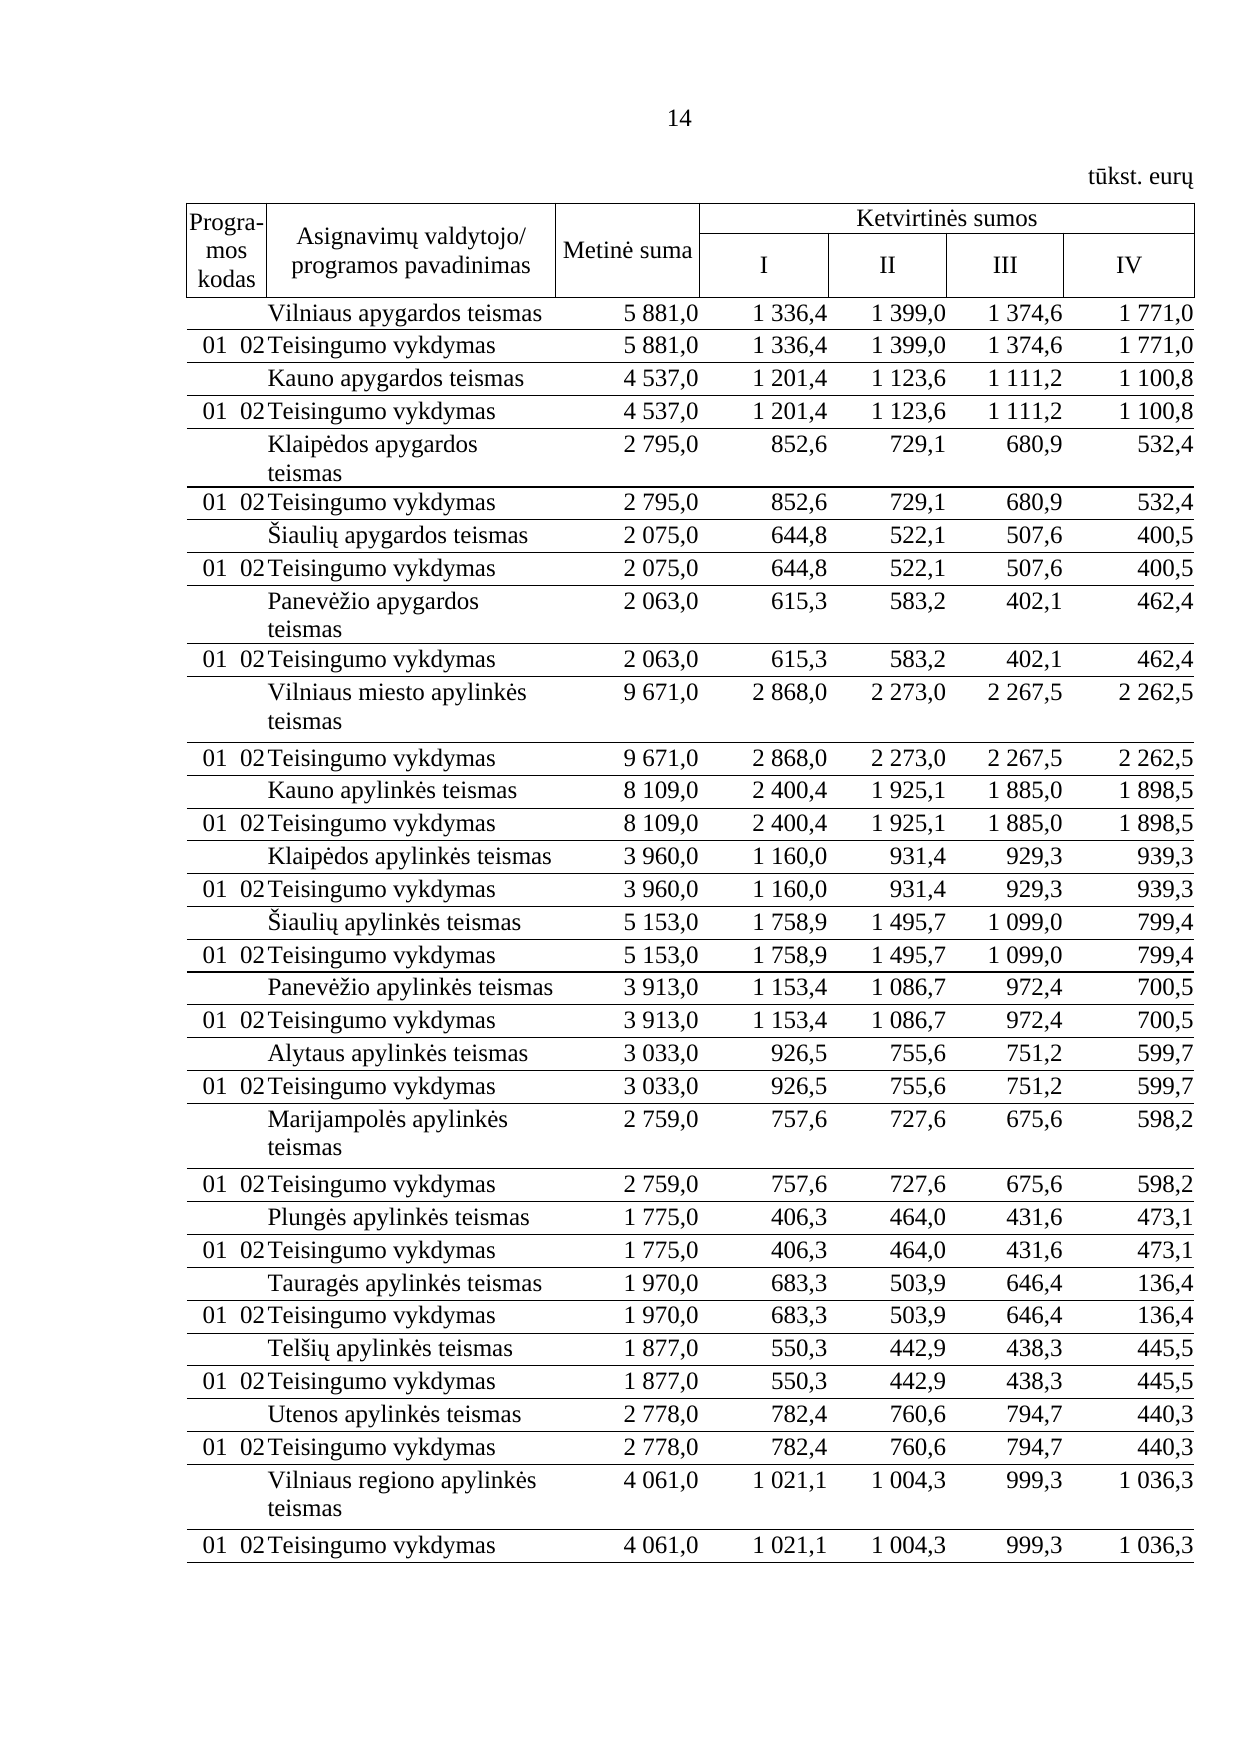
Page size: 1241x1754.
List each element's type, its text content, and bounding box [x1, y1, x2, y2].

table_cell 2 063,0 [556, 586, 699, 643]
table_cell 4 537,0 [556, 396, 699, 428]
table_cell 1 758,9 [699, 940, 828, 971]
table_cell 1 153,4 [699, 973, 828, 1004]
table_cell Teisingumo vykdymas [266, 396, 556, 428]
table_cell 1 100,8 [1064, 396, 1194, 428]
table_cell [187, 776, 228, 807]
table_cell 1 885,0 [947, 809, 1063, 840]
table_cell IV [1064, 234, 1194, 297]
table_cell Šiaulių apygardos teismas [266, 520, 556, 552]
table_cell 01 [187, 1301, 228, 1332]
table_header [699, 161, 828, 202]
table_cell 431,6 [947, 1202, 1063, 1234]
table_cell 599,7 [1064, 1071, 1194, 1103]
table_cell Teisingumo vykdymas [266, 874, 556, 906]
table_cell 431,6 [947, 1235, 1063, 1267]
table_cell 2 778,0 [556, 1432, 699, 1464]
table_cell 438,3 [947, 1334, 1063, 1365]
table_cell 01 [187, 1530, 228, 1562]
table_cell 02 [229, 809, 266, 840]
table_cell Teisingumo vykdymas [266, 1071, 556, 1103]
table_cell I [700, 234, 828, 297]
table_cell Teisingumo vykdymas [266, 488, 556, 519]
table_cell 1 925,1 [828, 809, 947, 840]
table_header [556, 161, 699, 202]
table_cell 2 267,5 [947, 743, 1063, 774]
table_cell Teisingumo vykdymas [266, 1169, 556, 1201]
table_cell [229, 1465, 266, 1529]
table_cell Teisingumo vykdymas [266, 1005, 556, 1037]
table_cell 799,4 [1064, 907, 1194, 939]
table_cell 751,2 [947, 1038, 1063, 1070]
table_cell 1 004,3 [828, 1465, 947, 1529]
table_cell 1 885,0 [947, 776, 1063, 807]
table_cell 2 262,5 [1064, 743, 1194, 774]
table_cell 442,9 [828, 1366, 947, 1398]
table_cell 1 374,6 [947, 298, 1063, 329]
table_cell Vilniaus regiono apylinkės teismas [266, 1465, 556, 1529]
table_cell [187, 298, 228, 329]
table_cell Ketvirtinės sumos [700, 204, 1194, 232]
table_cell 1 374,6 [947, 330, 1063, 362]
table_cell 507,6 [947, 520, 1063, 552]
table_cell 406,3 [699, 1235, 828, 1267]
table_cell 1 495,7 [828, 907, 947, 939]
table_cell 599,7 [1064, 1038, 1194, 1070]
table_cell 727,6 [828, 1104, 947, 1168]
table_cell [229, 1399, 266, 1431]
table_cell 680,9 [947, 429, 1063, 486]
table_cell 755,6 [828, 1071, 947, 1103]
table_cell 1 970,0 [556, 1301, 699, 1332]
table_cell 1 086,7 [828, 973, 947, 1004]
table_cell [187, 586, 228, 643]
table_cell Progra-mos kodas [187, 204, 266, 297]
table_cell III [947, 234, 1063, 297]
table_cell 02 [229, 1301, 266, 1332]
table_cell 1 877,0 [556, 1366, 699, 1398]
table_cell Vilniaus apygardos teismas [266, 298, 556, 329]
table_cell 999,3 [947, 1465, 1063, 1529]
table_cell 02 [229, 396, 266, 428]
table_cell Teisingumo vykdymas [266, 553, 556, 585]
table_cell 1 100,8 [1064, 363, 1194, 395]
table_cell 550,3 [699, 1366, 828, 1398]
table_cell Teisingumo vykdymas [266, 330, 556, 362]
table_cell 4 061,0 [556, 1530, 699, 1562]
table_cell 01 [187, 1432, 228, 1464]
table_cell 3 913,0 [556, 1005, 699, 1037]
table_cell 438,3 [947, 1366, 1063, 1398]
table_cell Teisingumo vykdymas [266, 1530, 556, 1562]
table_cell Kauno apygardos teismas [266, 363, 556, 395]
table_cell 583,2 [828, 586, 947, 643]
table_cell 136,4 [1064, 1301, 1194, 1332]
table_cell 646,4 [947, 1301, 1063, 1332]
table_cell 3 960,0 [556, 874, 699, 906]
table_cell 729,1 [828, 429, 947, 486]
table_cell 794,7 [947, 1399, 1063, 1431]
table_cell 503,9 [828, 1268, 947, 1299]
table_cell [229, 429, 266, 486]
table_cell 02 [229, 743, 266, 774]
table_header tūkst. eurų [947, 161, 1194, 202]
table_cell 757,6 [699, 1104, 828, 1168]
table_cell Metinė suma [556, 204, 699, 297]
table_cell 644,8 [699, 553, 828, 585]
table_cell 01 [187, 940, 228, 971]
table_cell Šiaulių apylinkės teismas [266, 907, 556, 939]
table_cell 2 262,5 [1064, 677, 1194, 742]
table_header [828, 161, 947, 202]
table_cell Klaipėdos apylinkės teismas [266, 841, 556, 873]
table_cell 972,4 [947, 1005, 1063, 1037]
table_cell [187, 1268, 228, 1299]
table_cell 406,3 [699, 1202, 828, 1234]
table_cell 683,3 [699, 1268, 828, 1299]
table_cell 782,4 [699, 1432, 828, 1464]
table_cell 3 960,0 [556, 841, 699, 873]
table_cell Teisingumo vykdymas [266, 940, 556, 971]
table_cell 939,3 [1064, 841, 1194, 873]
table_cell 473,1 [1064, 1202, 1194, 1234]
table_cell 9 671,0 [556, 677, 699, 742]
table_cell 01 [187, 809, 228, 840]
table_cell Teisingumo vykdymas [266, 809, 556, 840]
table_cell 4 061,0 [556, 1465, 699, 1529]
table_cell 5 881,0 [556, 298, 699, 329]
table_cell 1 021,1 [699, 1465, 828, 1529]
table_cell 1 036,3 [1064, 1465, 1194, 1529]
table_cell [229, 776, 266, 807]
table_cell Teisingumo vykdymas [266, 644, 556, 676]
table_cell 2 063,0 [556, 644, 699, 676]
table_cell 931,4 [828, 841, 947, 873]
table_cell 760,6 [828, 1399, 947, 1431]
table_cell [187, 1465, 228, 1529]
table_cell 2 795,0 [556, 488, 699, 519]
table_cell 1 925,1 [828, 776, 947, 807]
table_cell [229, 973, 266, 1004]
table_cell 01 [187, 743, 228, 774]
table_cell 01 [187, 396, 228, 428]
table_cell Teisingumo vykdymas [266, 1366, 556, 1398]
table_cell 1 160,0 [699, 874, 828, 906]
table_cell [187, 677, 228, 742]
table_cell Utenos apylinkės teismas [266, 1399, 556, 1431]
table_cell Teisingumo vykdymas [266, 1432, 556, 1464]
table_cell 2 868,0 [699, 743, 828, 774]
table_cell 02 [229, 1235, 266, 1267]
table_cell 02 [229, 1169, 266, 1201]
table_cell 8 109,0 [556, 809, 699, 840]
table_cell 760,6 [828, 1432, 947, 1464]
table_cell 1 099,0 [947, 940, 1063, 971]
table_cell 464,0 [828, 1235, 947, 1267]
table_cell [229, 1104, 266, 1168]
table_cell 01 [187, 553, 228, 585]
table_cell 473,1 [1064, 1235, 1194, 1267]
table_cell 1 160,0 [699, 841, 828, 873]
table_cell 3 033,0 [556, 1071, 699, 1103]
table_cell Plungės apylinkės teismas [266, 1202, 556, 1234]
table_cell [229, 1038, 266, 1070]
table_cell 794,7 [947, 1432, 1063, 1464]
table_cell 01 [187, 1235, 228, 1267]
table_cell 400,5 [1064, 520, 1194, 552]
table_cell Panevėžio apygardos teismas [266, 586, 556, 643]
table_cell Kauno apylinkės teismas [266, 776, 556, 807]
table_cell 675,6 [947, 1169, 1063, 1201]
table_cell 2 273,0 [828, 743, 947, 774]
table_cell Teisingumo vykdymas [266, 1235, 556, 1267]
table_cell 931,4 [828, 874, 947, 906]
table_cell 02 [229, 1366, 266, 1398]
table_cell [187, 973, 228, 1004]
table_cell Panevėžio apylinkės teismas [266, 973, 556, 1004]
table_cell 683,3 [699, 1301, 828, 1332]
table_cell [229, 363, 266, 395]
table_cell 646,4 [947, 1268, 1063, 1299]
table_cell 1 399,0 [828, 298, 947, 329]
table_cell 1 771,0 [1064, 298, 1194, 329]
table_cell 1 775,0 [556, 1235, 699, 1267]
table_cell 1 123,6 [828, 396, 947, 428]
table_cell 02 [229, 1005, 266, 1037]
table_cell 852,6 [699, 488, 828, 519]
table_cell 02 [229, 644, 266, 676]
table_cell 5 881,0 [556, 330, 699, 362]
table_cell Asignavimų valdytojo/ programos pavadinimas [267, 204, 555, 297]
table_cell 01 [187, 1005, 228, 1037]
table_cell 5 153,0 [556, 940, 699, 971]
table_cell 1 153,4 [699, 1005, 828, 1037]
table_cell 675,6 [947, 1104, 1063, 1168]
table_cell 402,1 [947, 644, 1063, 676]
table_cell Vilniaus miesto apylinkės teismas [266, 677, 556, 742]
table_cell 2 267,5 [947, 677, 1063, 742]
table_cell 02 [229, 553, 266, 585]
table_cell 729,1 [828, 488, 947, 519]
table_cell 02 [229, 488, 266, 519]
table_cell 583,2 [828, 644, 947, 676]
table_cell 939,3 [1064, 874, 1194, 906]
table_cell 01 [187, 644, 228, 676]
table_cell [187, 1038, 228, 1070]
table_cell 1 877,0 [556, 1334, 699, 1365]
table_cell [187, 1334, 228, 1365]
table_cell [229, 298, 266, 329]
table_cell 615,3 [699, 644, 828, 676]
table_cell 2 759,0 [556, 1169, 699, 1201]
table_cell 2 273,0 [828, 677, 947, 742]
table_cell [229, 841, 266, 873]
table_cell [229, 677, 266, 742]
table_cell 522,1 [828, 553, 947, 585]
table_cell 02 [229, 330, 266, 362]
table_cell 1 898,5 [1064, 776, 1194, 807]
table_cell [187, 1202, 228, 1234]
table_cell 02 [229, 1530, 266, 1562]
table_cell 700,5 [1064, 1005, 1194, 1037]
table_cell 2 759,0 [556, 1104, 699, 1168]
table_cell 464,0 [828, 1202, 947, 1234]
table_cell 02 [229, 1432, 266, 1464]
table_cell 1 086,7 [828, 1005, 947, 1037]
table_cell 532,4 [1064, 488, 1194, 519]
table_cell 01 [187, 1169, 228, 1201]
table_cell 1 495,7 [828, 940, 947, 971]
table_cell 1 201,4 [699, 396, 828, 428]
table_cell [229, 586, 266, 643]
table_cell 644,8 [699, 520, 828, 552]
table_cell 445,5 [1064, 1334, 1194, 1365]
table_cell [187, 520, 228, 552]
table_cell [229, 1268, 266, 1299]
table_cell 1 111,2 [947, 363, 1063, 395]
table_cell Marijampolės apylinkės teismas [266, 1104, 556, 1168]
table_cell 999,3 [947, 1530, 1063, 1562]
table_cell 02 [229, 940, 266, 971]
table_cell 3 913,0 [556, 973, 699, 1004]
table_cell 929,3 [947, 874, 1063, 906]
table_cell 799,4 [1064, 940, 1194, 971]
table_cell Klaipėdos apygardos teismas [266, 429, 556, 486]
table_cell 2 400,4 [699, 809, 828, 840]
table_cell 852,6 [699, 429, 828, 486]
table_cell 700,5 [1064, 973, 1194, 1004]
table_cell [229, 1202, 266, 1234]
table_cell 02 [229, 1071, 266, 1103]
table_cell 9 671,0 [556, 743, 699, 774]
table_cell 1 201,4 [699, 363, 828, 395]
table_header [187, 161, 228, 202]
table_cell 01 [187, 874, 228, 906]
table_cell [187, 429, 228, 486]
table_cell 5 153,0 [556, 907, 699, 939]
table_cell 3 033,0 [556, 1038, 699, 1070]
table_header [266, 161, 556, 202]
table_cell 2 075,0 [556, 553, 699, 585]
table_header [229, 161, 266, 202]
table_cell 522,1 [828, 520, 947, 552]
table_cell 2 400,4 [699, 776, 828, 807]
table_cell 1 898,5 [1064, 809, 1194, 840]
table_cell 1 036,3 [1064, 1530, 1194, 1562]
table_cell 1 399,0 [828, 330, 947, 362]
table_cell 757,6 [699, 1169, 828, 1201]
table_cell Teisingumo vykdymas [266, 743, 556, 774]
table_cell 400,5 [1064, 553, 1194, 585]
table_cell Alytaus apylinkės teismas [266, 1038, 556, 1070]
table_cell Tauragės apylinkės teismas [266, 1268, 556, 1299]
table_cell 926,5 [699, 1071, 828, 1103]
table_cell 598,2 [1064, 1169, 1194, 1201]
table_cell 462,4 [1064, 586, 1194, 643]
table_cell [229, 907, 266, 939]
table_cell 782,4 [699, 1399, 828, 1431]
table_cell [187, 1399, 228, 1431]
table_cell 01 [187, 1071, 228, 1103]
table_cell [187, 841, 228, 873]
table_cell 503,9 [828, 1301, 947, 1332]
table_cell 615,3 [699, 586, 828, 643]
table_cell [187, 363, 228, 395]
table_cell 1 111,2 [947, 396, 1063, 428]
table_cell II [829, 234, 946, 297]
table_cell Telšių apylinkės teismas [266, 1334, 556, 1365]
table_cell 8 109,0 [556, 776, 699, 807]
table_cell 680,9 [947, 488, 1063, 519]
table_cell 1 336,4 [699, 330, 828, 362]
table_cell 751,2 [947, 1071, 1063, 1103]
table_cell 136,4 [1064, 1268, 1194, 1299]
table_cell 4 537,0 [556, 363, 699, 395]
table_cell 727,6 [828, 1169, 947, 1201]
table_cell 01 [187, 330, 228, 362]
table_cell 462,4 [1064, 644, 1194, 676]
table_cell 2 868,0 [699, 677, 828, 742]
table_cell 532,4 [1064, 429, 1194, 486]
table_cell 1 004,3 [828, 1530, 947, 1562]
table_cell 929,3 [947, 841, 1063, 873]
table_cell 1 758,9 [699, 907, 828, 939]
table_cell 01 [187, 1366, 228, 1398]
table_cell 440,3 [1064, 1432, 1194, 1464]
table_cell [229, 520, 266, 552]
table_cell 445,5 [1064, 1366, 1194, 1398]
table_cell 1 123,6 [828, 363, 947, 395]
table_cell 2 795,0 [556, 429, 699, 486]
table_cell [187, 1104, 228, 1168]
table_cell 1 771,0 [1064, 330, 1194, 362]
table_cell 442,9 [828, 1334, 947, 1365]
table_cell [229, 1334, 266, 1365]
table_cell 1 970,0 [556, 1268, 699, 1299]
table_cell 598,2 [1064, 1104, 1194, 1168]
table_cell 402,1 [947, 586, 1063, 643]
table_cell 755,6 [828, 1038, 947, 1070]
table_cell 972,4 [947, 973, 1063, 1004]
table_cell 1 775,0 [556, 1202, 699, 1234]
table_cell 440,3 [1064, 1399, 1194, 1431]
table_cell 2 075,0 [556, 520, 699, 552]
table_cell 2 778,0 [556, 1399, 699, 1431]
table_cell 02 [229, 874, 266, 906]
table_cell Teisingumo vykdymas [266, 1301, 556, 1332]
table_cell 1 099,0 [947, 907, 1063, 939]
table_cell 507,6 [947, 553, 1063, 585]
table_cell 1 021,1 [699, 1530, 828, 1562]
table_cell 01 [187, 488, 228, 519]
table_cell 1 336,4 [699, 298, 828, 329]
table_cell 926,5 [699, 1038, 828, 1070]
table_cell 550,3 [699, 1334, 828, 1365]
table_cell [187, 907, 228, 939]
